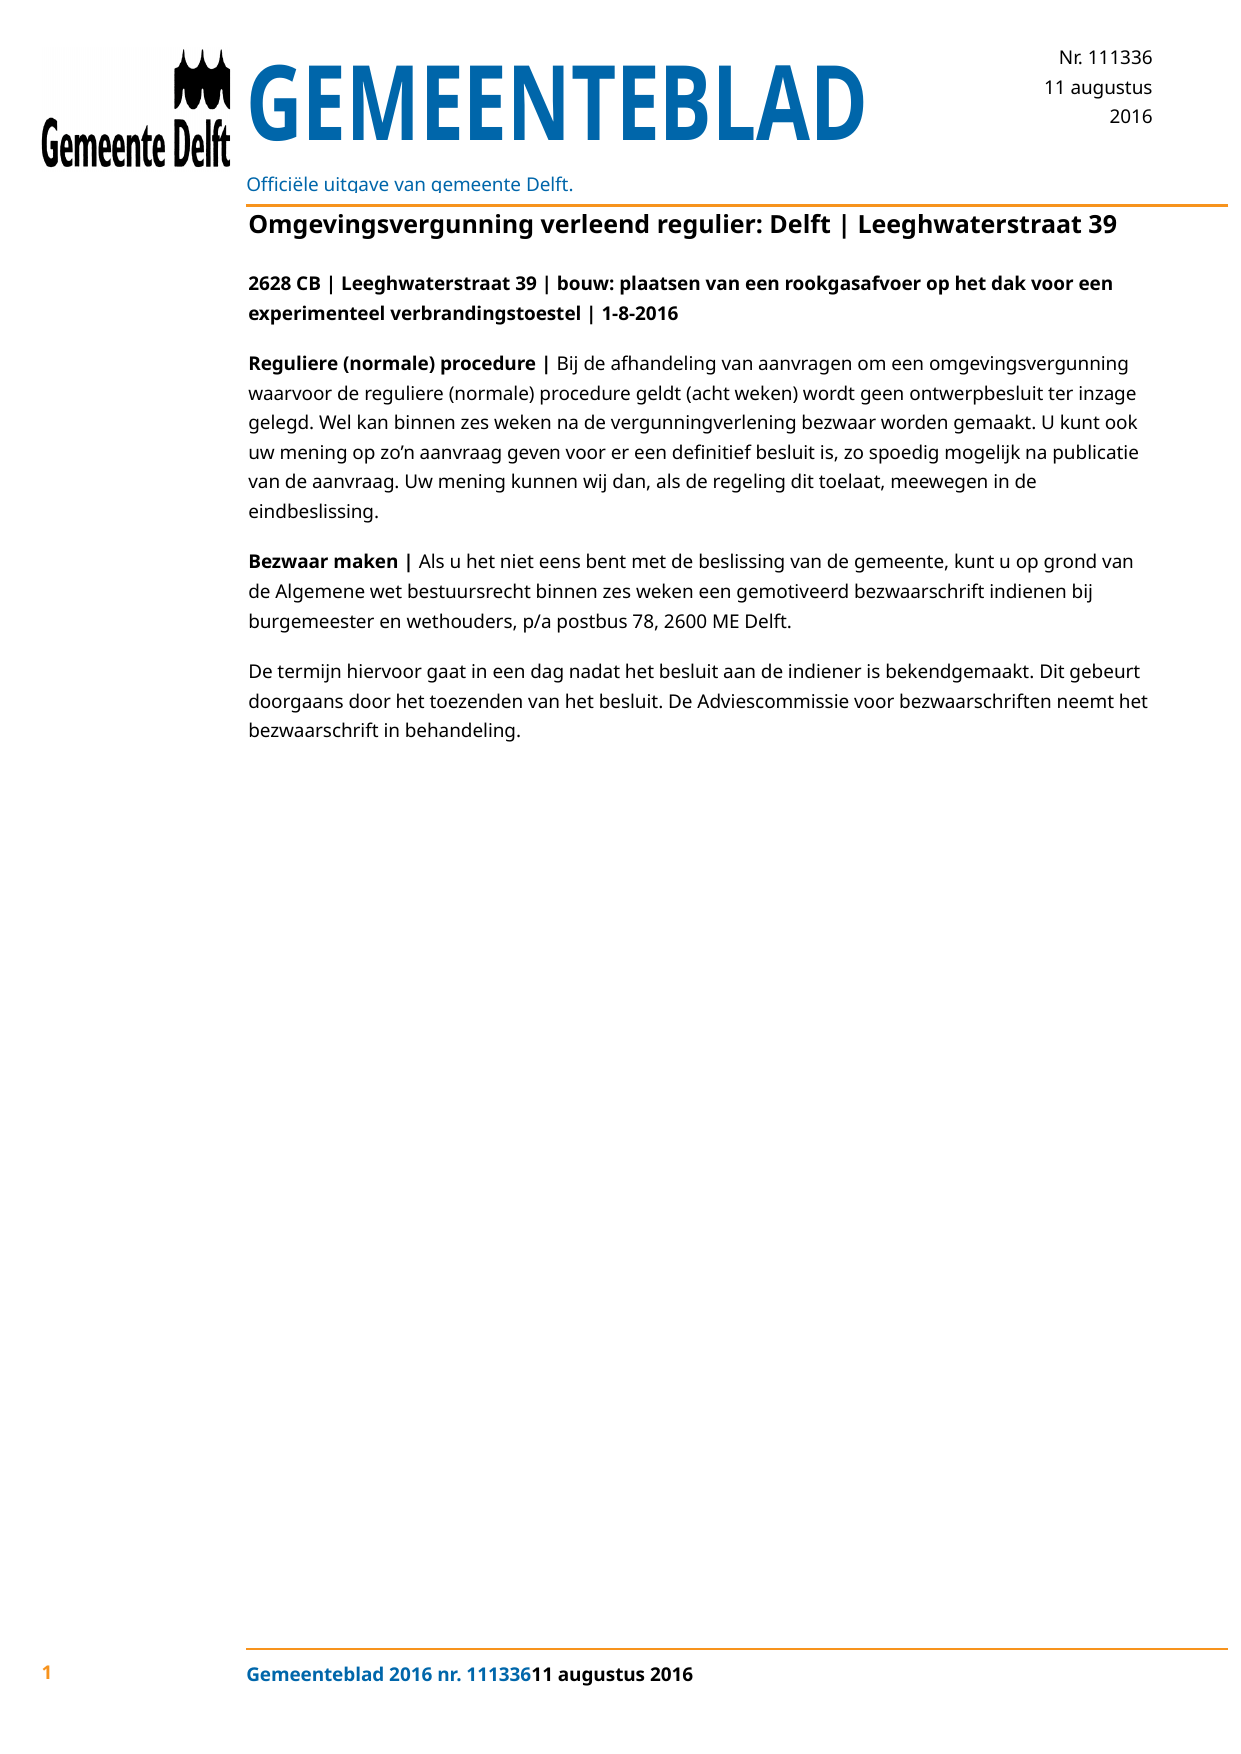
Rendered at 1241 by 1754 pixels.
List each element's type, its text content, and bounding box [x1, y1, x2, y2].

text 2628 CB | Leeghwaterstraat 39 | bouw: plaatsen van een rookgasafvoer op het dak voor een experimenteel verbrandingstoestel | 1-8-2016 [248, 270, 1152, 326]
text Bezwaar maken | Als u het niet eens bent met de beslissing van de gemeente, kunt u op grond van de Algemene wet bestuursrecht binnen zes weken een gemotiveerd bezwaarschrift indienen bij burgemeester en wethouders, p/a postbus 78, 2600 ME Delft. [248, 549, 1152, 633]
text Omgevingsvergunning verleend regulier: Delft | Leeghwaterstraat 39 [248, 207, 1152, 241]
picture [41, 47, 231, 172]
text Reguliere (normale) procedure | Bij de afhandeling van aanvragen om een omgevingsvergunning waarvoor de reguliere (normale) procedure geldt (acht weken) wordt geen ontwerpbesluit ter inzage gelegd. Wel kan binnen zes weken na de vergunningverlening bezwaar worden gemaakt. U kunt ook uw mening op zo’n aanvraag geven voor er een definitief besluit is, zo spoedig mogelijk na publicatie van de aanvraag. Uw mening kunnen wij dan, als de regeling dit toelaat, meewegen in de eindbeslissing. [248, 350, 1152, 524]
text De termijn hiervoor gaat in een dag nadat het besluit aan de indiener is bekendgemaakt. Dit gebeurt doorgaans door het toezenden van het besluit. De Adviescommissie voor bezwaarschriften neemt het bezwaarschrift in behandeling. [248, 658, 1152, 743]
